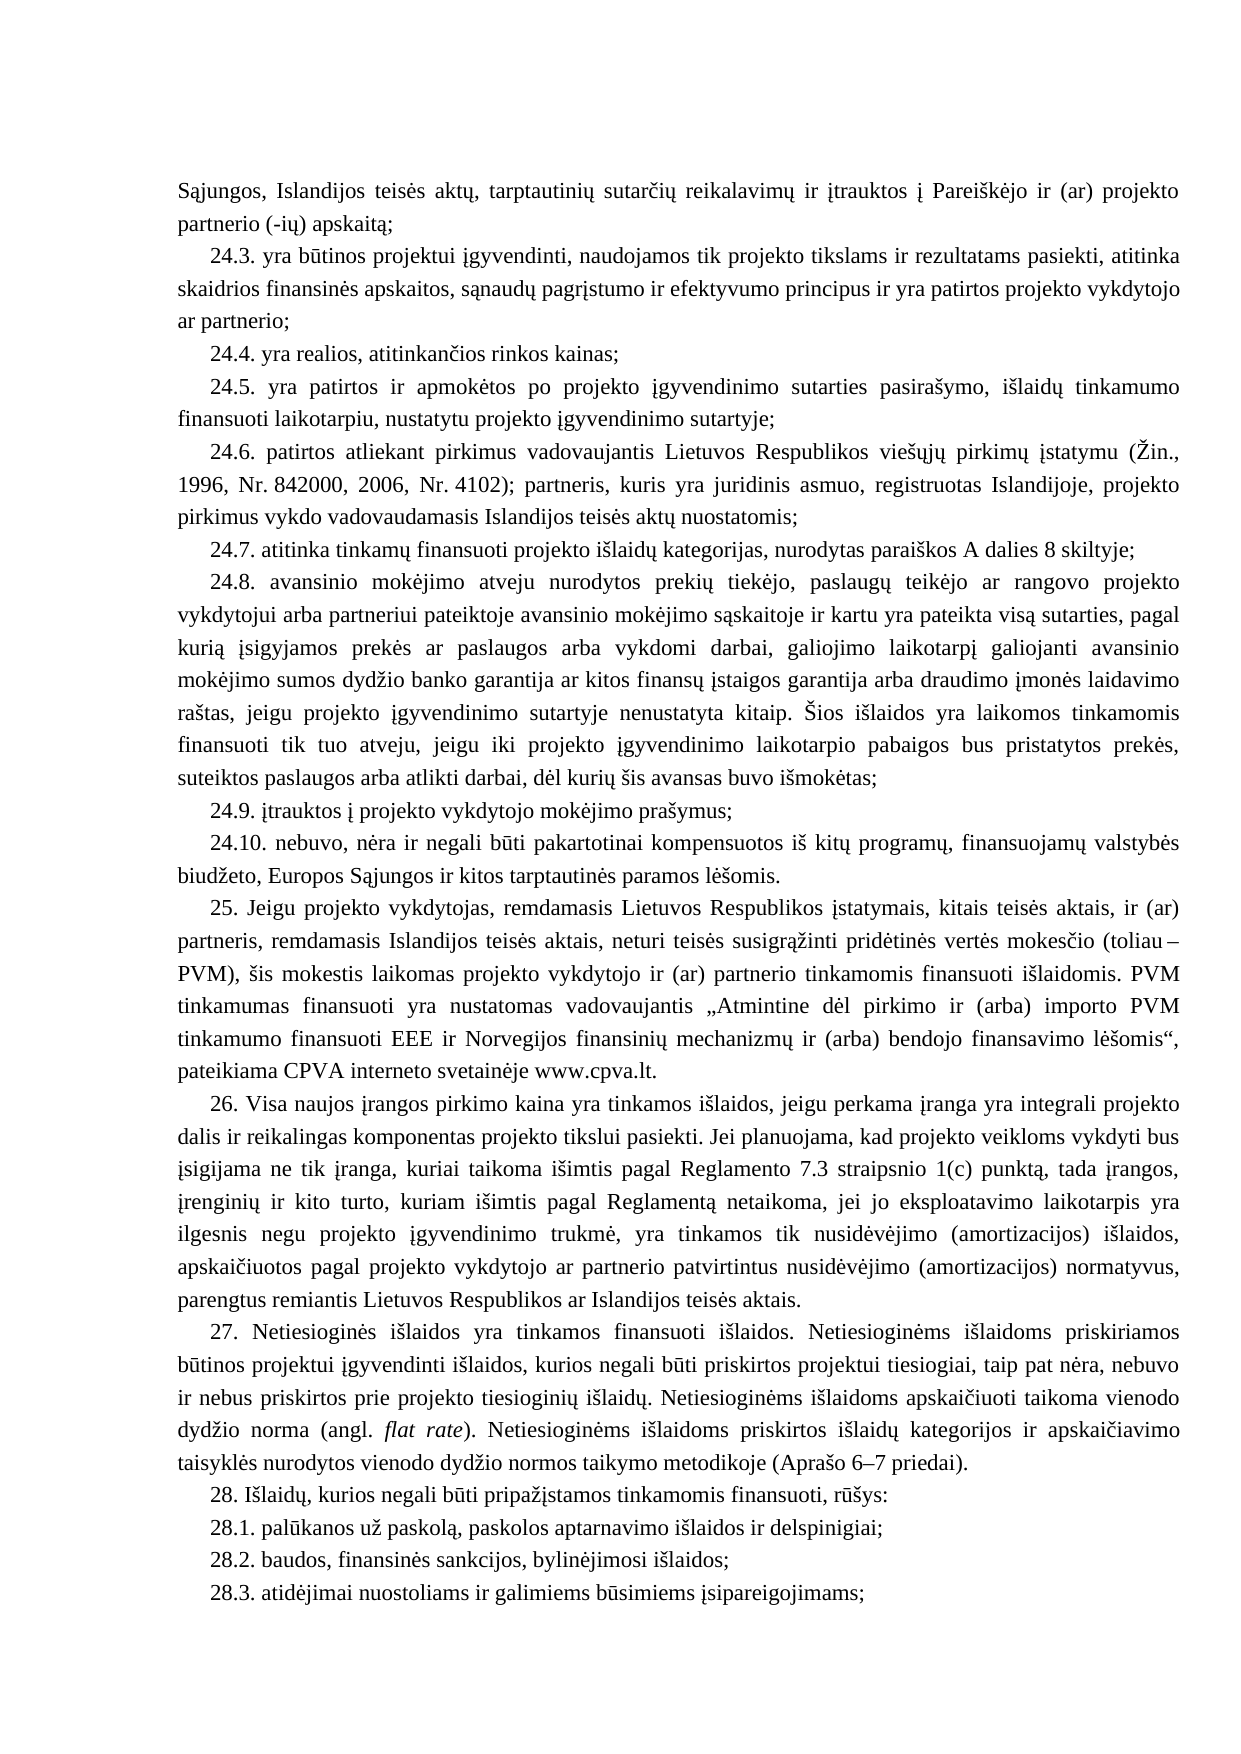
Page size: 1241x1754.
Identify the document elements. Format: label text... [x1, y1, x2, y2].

text 24.7. atitinka tinkamų finansuoti projekto išlaidų kategorijas, nurodytas paraiškos A dalies 8 skiltyje; [177, 536, 1181, 562]
text 24.5. yra patirtos ir apmokėtos po projekto įgyvendinimo sutarties pasirašymo, išlaidų tinkamumo finansuoti laikotarpiu, nustatytu projekto įgyvendinimo sutartyje; [177, 373, 1181, 432]
text 24.10. nebuvo, nėra ir negali būti pakartotinai kompensuotos iš kitų programų, finansuojamų valstybės biudžeto, Europos Sąjungos ir kitos tarptautinės paramos lėšomis. [177, 829, 1181, 888]
text Sąjungos, Islandijos teisės aktų, tarptautinių sutarčių reikalavimų ir įtrauktos į Pareiškėjo ir (ar) projekto partnerio (-ių) apskaitą; [177, 177, 1181, 236]
text 24.8. avansinio mokėjimo atveju nurodytos prekių tiekėjo, paslaugų teikėjo ar rangovo projekto vykdytojui arba partneriui pateiktoje avansinio mokėjimo sąskaitoje ir kartu yra pateikta visą sutarties, pagal kurią įsigyjamos prekės ar paslaugos arba vykdomi darbai, galiojimo laikotarpį galiojanti avansinio mokėjimo sumos dydžio banko garantija ar kitos finansų įstaigos garantija arba draudimo įmonės laidavimo raštas, jeigu projekto įgyvendinimo sutartyje nenustatyta kitaip. Šios išlaidos yra laikomos tinkamomis finansuoti tik tuo atveju, jeigu iki projekto įgyvendinimo laikotarpio pabaigos bus pristatytos prekės, suteiktos paslaugos arba atlikti darbai, dėl kurių šis avansas buvo išmokėtas; [177, 568, 1181, 790]
text 24.3. yra būtinos projektui įgyvendinti, naudojamos tik projekto tikslams ir rezultatams pasiekti, atitinka skaidrios finansinės apskaitos, sąnaudų pagrįstumo ir efektyvumo principus ir yra patirtos projekto vykdytojo ar partnerio; [177, 242, 1181, 334]
text 28.3. atidėjimai nuostoliams ir galimiems būsimiems įsipareigojimams; [177, 1579, 1181, 1606]
text 24.6. patirtos atliekant pirkimus vadovaujantis Lietuvos Respublikos viešųjų pirkimų įstatymu (Žin., 1996, Nr. 842000, 2006, Nr. 4102); partneris, kuris yra juridinis asmuo, registruotas Islandijoje, projekto pirkimus vykdo vadovaudamasis Islandijos teisės aktų nuostatomis; [177, 438, 1181, 529]
text 26. Visa naujos įrangos pirkimo kaina yra tinkamos išlaidos, jeigu perkama įranga yra integrali projekto dalis ir reikalingas komponentas projekto tikslui pasiekti. Jei planuojama, kad projekto veikloms vykdyti bus įsigijama ne tik įranga, kuriai taikoma išimtis pagal Reglamento 7.3 straipsnio 1(c) punktą, tada įrangos, įrenginių ir kito turto, kuriam išimtis pagal Reglamentą netaikoma, jei jo eksploatavimo laikotarpis yra ilgesnis negu projekto įgyvendinimo trukmė, yra tinkamos tik nusidėvėjimo (amortizacijos) išlaidos, apskaičiuotos pagal projekto vykdytojo ar partnerio patvirtintus nusidėvėjimo (amortizacijos) normatyvus, parengtus remiantis Lietuvos Respublikos ar Islandijos teisės aktais. [177, 1090, 1181, 1312]
text 25. Jeigu projekto vykdytojas, remdamasis Lietuvos Respublikos įstatymais, kitais teisės aktais, ir (ar) partneris, remdamasis Islandijos teisės aktais, neturi teisės susigrąžinti pridėtinės vertės mokesčio (toliau – PVM), šis mokestis laikomas projekto vykdytojo ir (ar) partnerio tinkamomis finansuoti išlaidomis. PVM tinkamumas finansuoti yra nustatomas vadovaujantis „Atmintine dėl pirkimo ir (arba) importo PVM tinkamumo finansuoti EEE ir Norvegijos finansinių mechanizmų ir (arba) bendojo finansavimo lėšomis“, pateikiama CPVA interneto svetainėje www.cpva.lt. [177, 894, 1181, 1084]
text 24.4. yra realios, atitinkančios rinkos kainas; [177, 340, 1181, 367]
text 28. Išlaidų, kurios negali būti pripažįstamos tinkamomis finansuoti, rūšys: [177, 1481, 1181, 1508]
text 24.9. įtrauktos į projekto vykdytojo mokėjimo prašymus; [177, 797, 1181, 823]
text 28.1. palūkanos už paskolą, paskolos aptarnavimo išlaidos ir delspinigiai; [177, 1514, 1181, 1540]
text 28.2. baudos, finansinės sankcijos, bylinėjimosi išlaidos; [177, 1547, 1181, 1573]
text 27. Netiesioginės išlaidos yra tinkamos finansuoti išlaidos. Netiesioginėms išlaidoms priskiriamos būtinos projektui įgyvendinti išlaidos, kurios negali būti priskirtos projektui tiesiogiai, taip pat nėra, nebuvo ir nebus priskirtos prie projekto tiesioginių išlaidų. Netiesioginėms išlaidoms apskaičiuoti taikoma vienodo dydžio norma (angl. flat rate). Netiesioginėms išlaidoms priskirtos išlaidų kategorijos ir apskaičiavimo taisyklės nurodytos vienodo dydžio normos taikymo metodikoje (Aprašo 6–7 priedai). [177, 1318, 1181, 1475]
